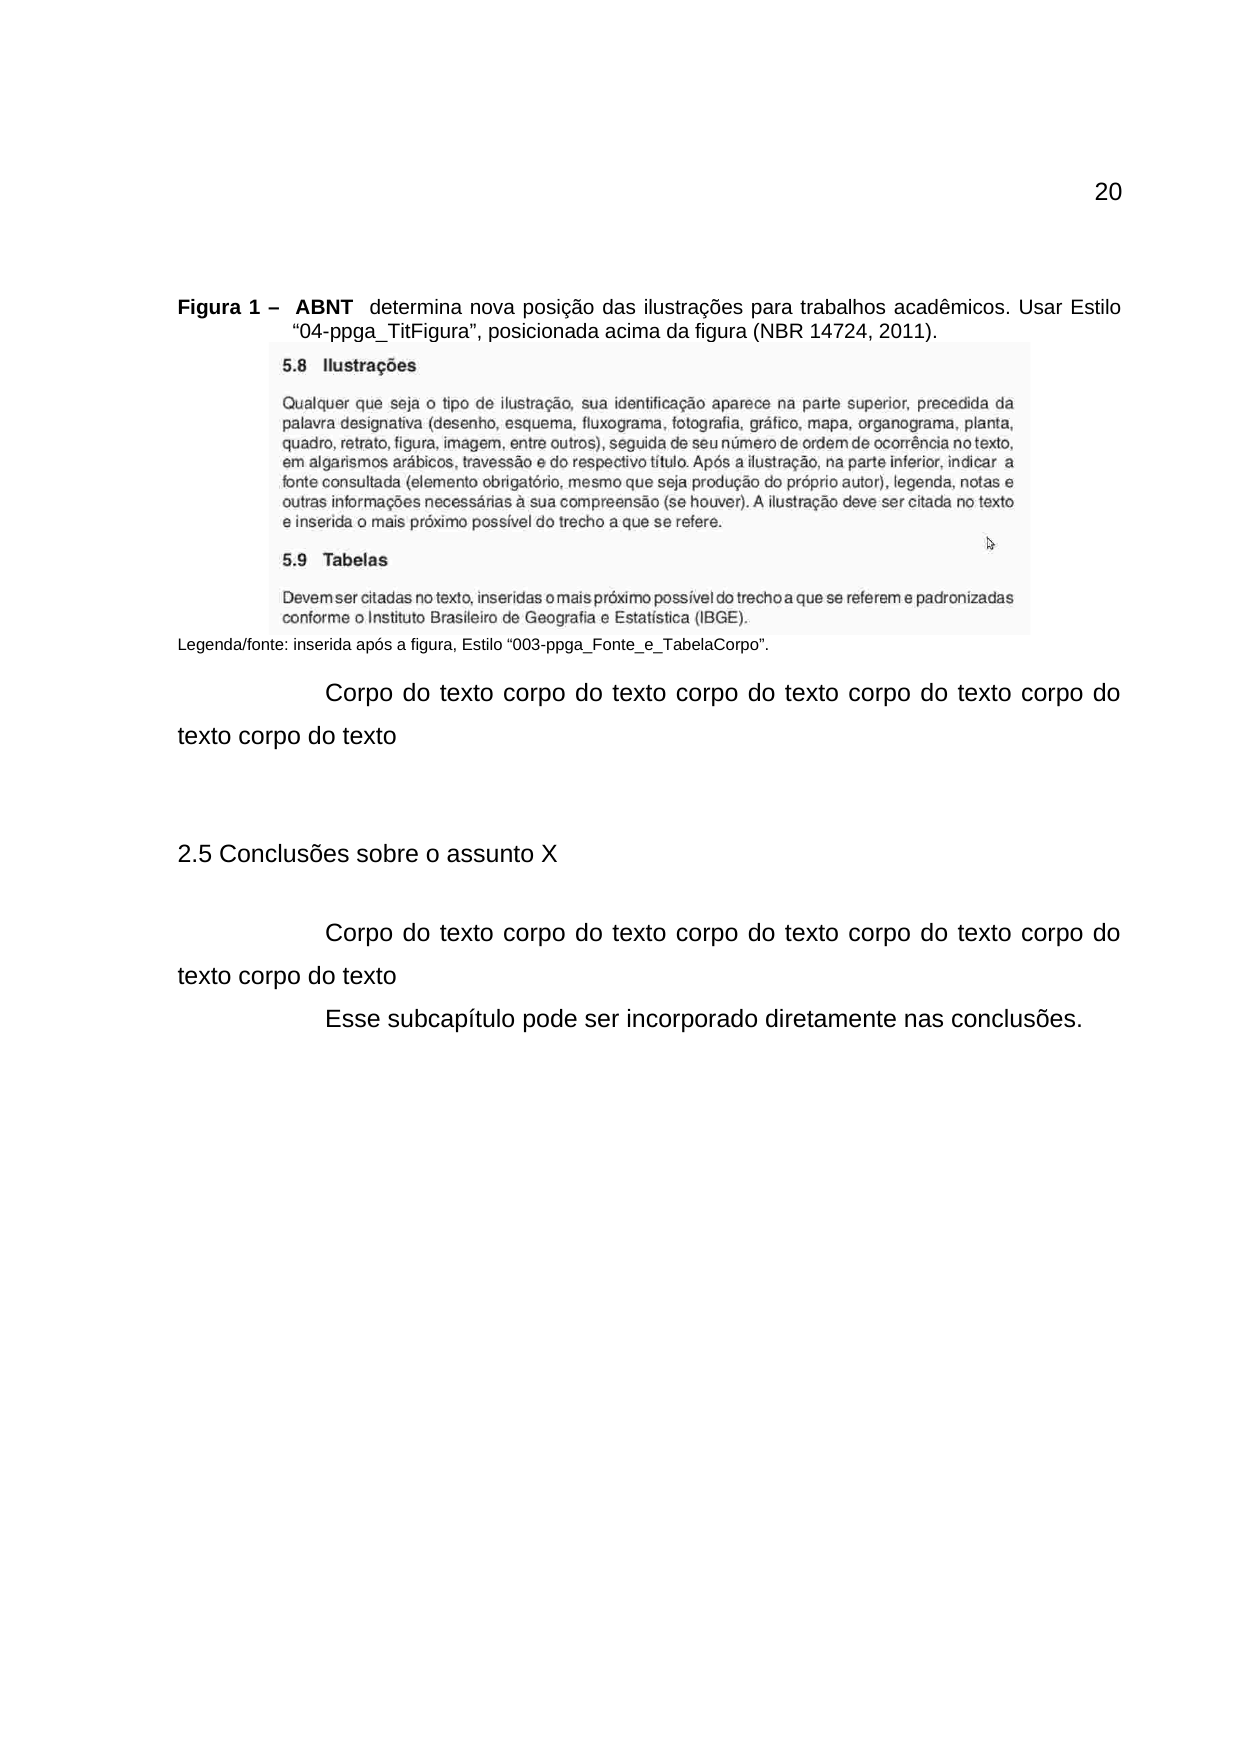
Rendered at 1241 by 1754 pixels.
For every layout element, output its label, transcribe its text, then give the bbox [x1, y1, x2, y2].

text Corpo do texto corpo do texto corpo do texto corpo do texto corpo do texto corpo do texto [177, 918, 1122, 989]
text Esse subcapítulo pode ser incorporado diretamente nas conclusões. [177, 1004, 1122, 1033]
text Figura 1 – ABNT determina nova posição das ilustrações para trabalhos acadêmicos. Usar Estilo “04-ppga_TitFigura”, posicionada acima da figura (NBR 14724, 2011). [177, 295, 1122, 343]
picture [268, 342, 1031, 635]
text 2.5 Conclusões sobre o assunto X [177, 839, 1122, 868]
text Legenda/fonte: inserida após a figura, Estilo “003-ppga_Fonte_e_TabelaCorpo”. [177, 634, 1122, 654]
text Corpo do texto corpo do texto corpo do texto corpo do texto corpo do texto corpo do texto [177, 678, 1122, 749]
